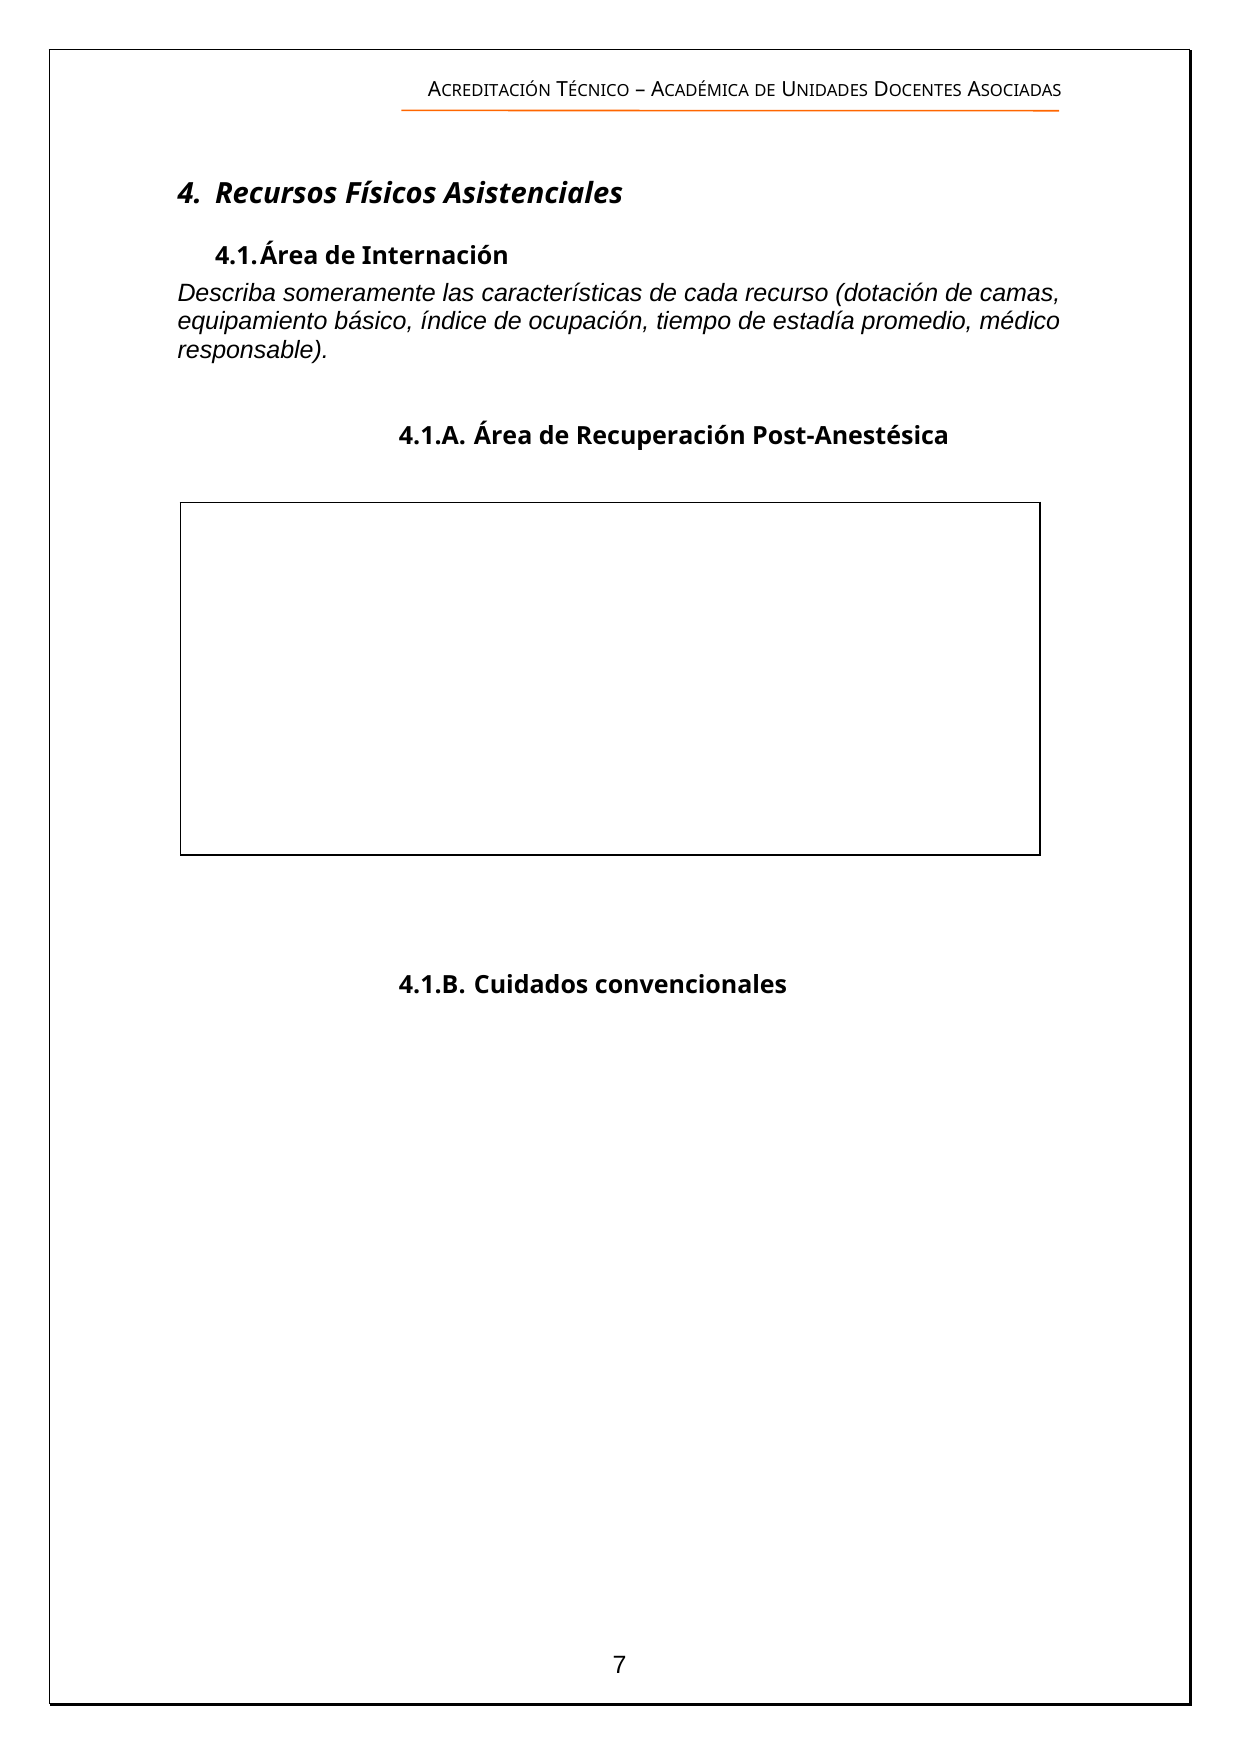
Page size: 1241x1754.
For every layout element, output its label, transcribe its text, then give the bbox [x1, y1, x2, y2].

subtitle Área de Recuperación Post-Anestésica [399, 418, 1061, 452]
subtitle Recursos Físicos Asistenciales [177, 173, 1061, 212]
subtitle Cuidados convencionales [399, 967, 1061, 1001]
text Describa someramente las características de cada recurso (dotación de camas, equipamiento básico, índice de ocupación, tiempo de estadía promedio, médico responsable). [177, 278, 1061, 364]
subtitle Área de Internación [215, 237, 1061, 271]
